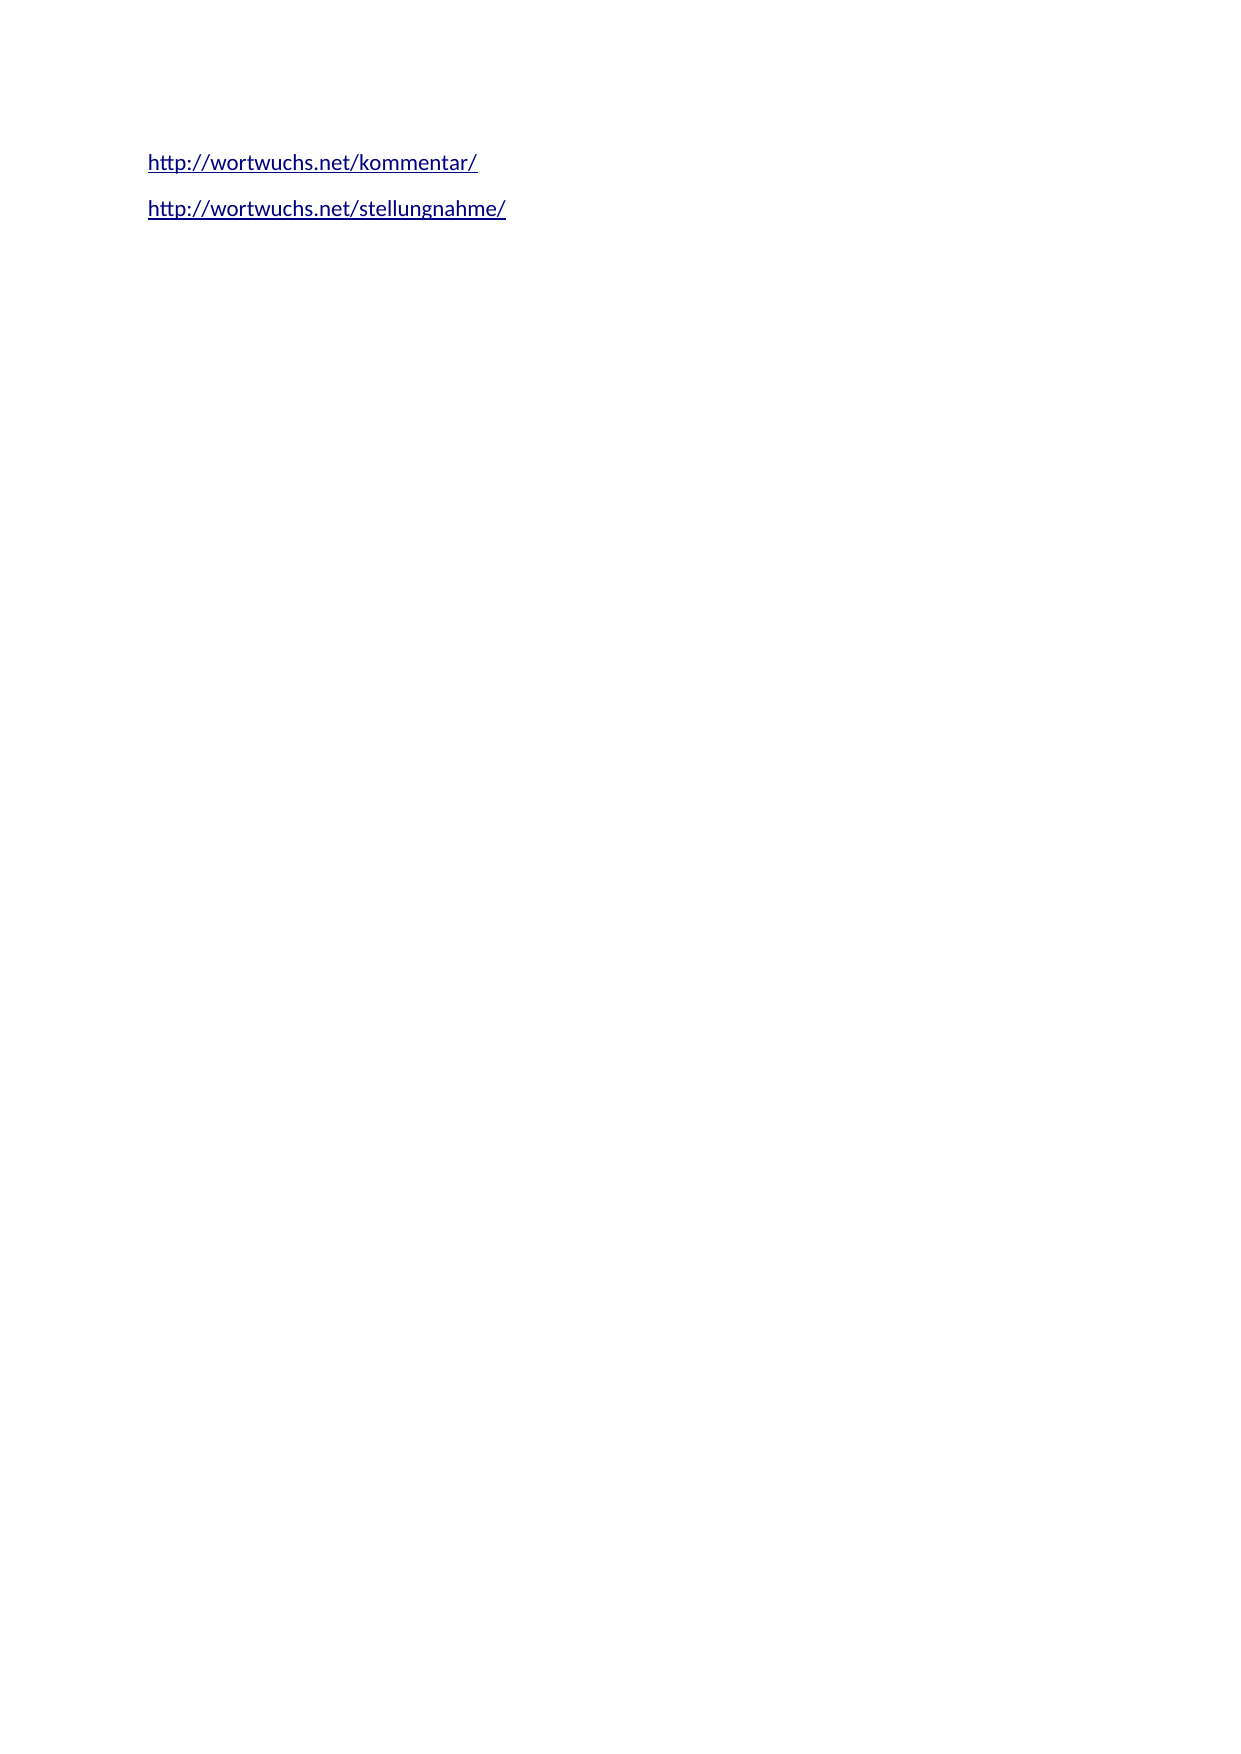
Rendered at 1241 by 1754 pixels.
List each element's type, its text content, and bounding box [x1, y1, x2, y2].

text http://wortwuchs.net/kommentar/ [148, 148, 1093, 176]
text http://wortwuchs.net/stellungnahme/ [148, 194, 1093, 222]
